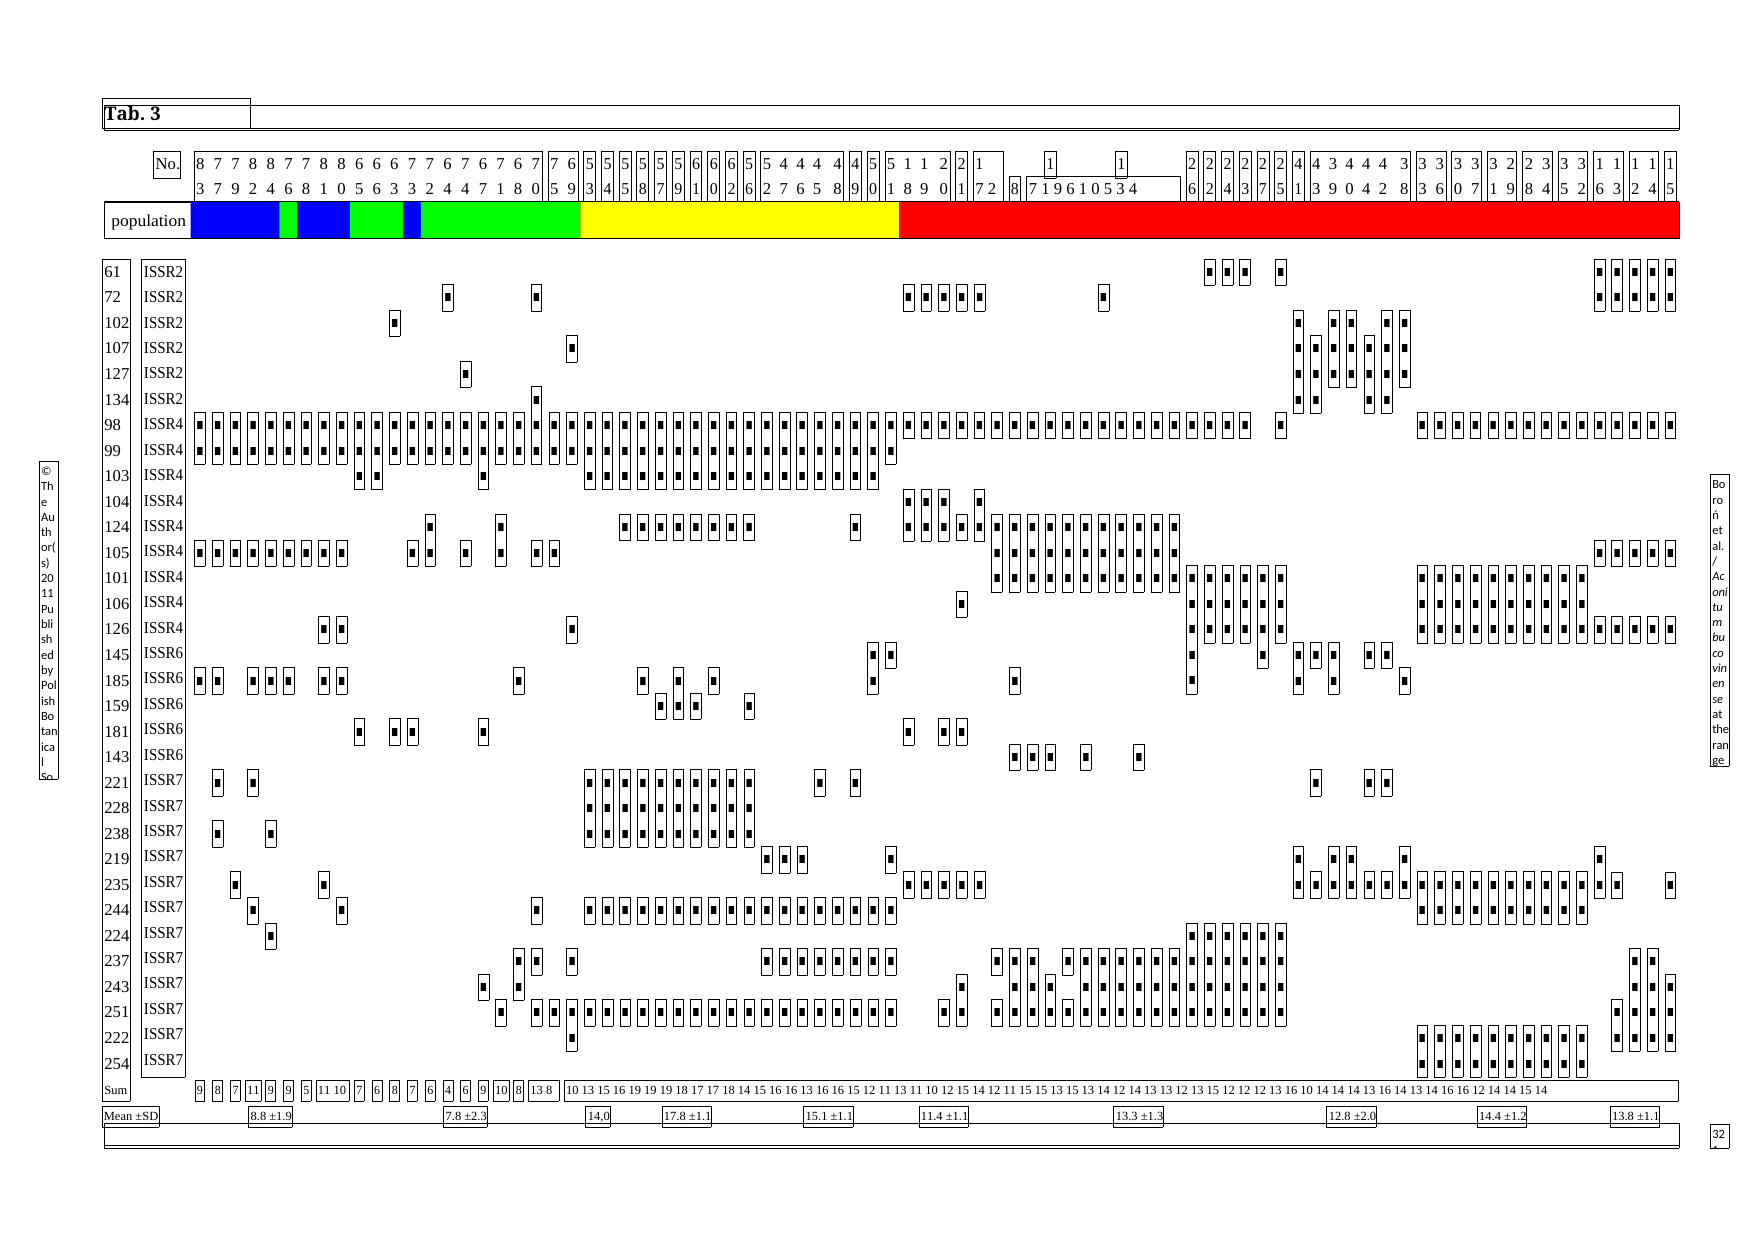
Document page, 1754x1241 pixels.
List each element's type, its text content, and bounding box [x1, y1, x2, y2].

text ■ [1631, 1002, 1640, 1021]
text ■ [497, 415, 506, 434]
text ■ [781, 440, 789, 459]
text ■ [515, 440, 524, 459]
text ■ [604, 466, 612, 485]
text ■ [923, 874, 931, 894]
text ■ [232, 415, 240, 434]
text 6 [374, 1083, 382, 1097]
text ■ [852, 440, 860, 459]
text ■ [1100, 977, 1108, 996]
text 17.8 ±1.1 [664, 1109, 711, 1123]
text ■ [1277, 619, 1286, 638]
text ■ [1561, 1053, 1569, 1073]
text ■ [1419, 874, 1427, 894]
text ■ [1029, 517, 1038, 536]
text ■ [533, 543, 542, 562]
text ■ [1419, 1028, 1427, 1047]
text 9 [851, 179, 861, 198]
text ■ [1525, 1028, 1534, 1047]
text 2 [957, 154, 967, 173]
text ■ [1437, 900, 1445, 919]
text 126 [104, 619, 130, 638]
text ■ [214, 670, 223, 689]
text 2 [1223, 154, 1233, 173]
text ■ [1224, 926, 1233, 945]
text ■ [1277, 415, 1286, 434]
text ■ [249, 415, 258, 434]
text ■ [1118, 568, 1126, 587]
text ■ [1507, 568, 1516, 587]
text 4 3 4 4 4 3 [1312, 154, 1410, 173]
text ■ [515, 951, 524, 970]
text ■ [728, 1002, 736, 1021]
text ■ [834, 900, 843, 919]
text ■ [1100, 951, 1108, 970]
text ■ [373, 440, 382, 459]
text ■ [1259, 977, 1268, 996]
text ■ [1100, 415, 1108, 434]
text ■ [1596, 619, 1604, 638]
text ■ [249, 670, 258, 689]
text 3 6 [1418, 179, 1446, 198]
text ■ [852, 466, 860, 485]
text ■ [480, 721, 488, 741]
text ■ [834, 1002, 843, 1021]
text ■ [1295, 849, 1303, 868]
text ■ [852, 1002, 861, 1021]
text 8.8 ±1.9 [250, 1109, 292, 1123]
text ■ [958, 594, 967, 613]
text ■ [1242, 1002, 1250, 1021]
text ■ [887, 900, 896, 919]
text ■ [1064, 543, 1073, 562]
text ■ [1348, 338, 1356, 357]
text ■ [232, 543, 240, 562]
text ■ [781, 466, 789, 485]
text ■ [692, 517, 701, 536]
text 13.3 ±1.3 [1116, 1109, 1163, 1123]
text ■ [657, 772, 666, 792]
text ■ [1029, 977, 1038, 996]
text ■ [887, 1002, 896, 1021]
text ■ [1383, 364, 1392, 383]
text ■ [1578, 619, 1587, 638]
text ■ [1082, 747, 1091, 766]
text ■ [1561, 594, 1569, 613]
text 13 8 [530, 1083, 559, 1097]
text ■ [444, 415, 453, 434]
text ■ [940, 287, 949, 306]
text ■ [586, 823, 595, 843]
text ■ [1242, 926, 1250, 945]
text ■ [586, 772, 595, 792]
text ■ [692, 440, 701, 459]
text ■ [657, 1002, 666, 1021]
text ■ [1561, 1028, 1569, 1047]
text ■ [1649, 619, 1658, 638]
text ■ [728, 466, 736, 485]
text ■ [994, 1002, 1002, 1021]
text ■ [1277, 951, 1286, 970]
text ■ [1525, 568, 1534, 587]
text ■ [1277, 594, 1286, 613]
text ■ [1383, 645, 1392, 664]
text ■ [1029, 951, 1038, 970]
text ■ [568, 951, 577, 970]
text ■ [1118, 1002, 1126, 1021]
text ■ [533, 1002, 542, 1021]
text ■ [621, 415, 630, 434]
text ■ [869, 440, 878, 459]
text ■ [1011, 977, 1020, 996]
text ■ [728, 823, 736, 843]
text 228 [104, 798, 130, 817]
text ■ [1614, 262, 1622, 281]
text 6 [427, 1083, 435, 1097]
text ■ [498, 1002, 506, 1021]
text ■ [1525, 619, 1534, 638]
text 1 [957, 179, 967, 198]
text ■ [1543, 415, 1551, 434]
text ■ [1277, 262, 1286, 281]
text ■ [1437, 1028, 1445, 1047]
text ■ [1330, 645, 1339, 664]
text ■ [462, 415, 471, 434]
text ■ [1277, 977, 1286, 996]
text ■ [905, 721, 914, 741]
text 8 7 7 8 8 7 7 8 8 6 6 6 7 7 6 7 6 7 6 7 [196, 154, 542, 173]
text ■ [1242, 594, 1250, 613]
text ■ [1454, 568, 1463, 587]
text ■ [1667, 415, 1675, 434]
text ■ [1614, 287, 1622, 306]
text ■ [1472, 415, 1480, 434]
text ■ [568, 1002, 577, 1021]
text ■ [1047, 517, 1055, 536]
text ■ [320, 415, 329, 434]
text ■ [1082, 568, 1091, 587]
text ■ [1631, 415, 1640, 434]
text ■ [551, 415, 559, 434]
text ■ [710, 823, 719, 843]
text 14,0 [588, 1109, 610, 1123]
text ■ [1525, 415, 1534, 434]
text ■ [1153, 517, 1162, 536]
text ■ [1206, 594, 1215, 613]
text 5 [869, 154, 879, 173]
text ■ [1596, 874, 1604, 894]
text ■ [1454, 415, 1463, 434]
text ■ [320, 440, 329, 459]
text ■ [675, 900, 683, 919]
text 11 10 [318, 1083, 349, 1097]
text ■ [1490, 568, 1498, 587]
text ■ [887, 415, 896, 434]
text ■ [639, 415, 648, 434]
text ■ [338, 415, 347, 434]
text ■ [1543, 900, 1551, 919]
text ■ [214, 772, 223, 792]
text ■ [497, 543, 506, 562]
text ■ [338, 619, 347, 638]
text ■ [639, 900, 648, 919]
text ■ [568, 1028, 577, 1047]
text ■ [1011, 1002, 1020, 1021]
text ■ [1667, 977, 1675, 996]
text ■ [1614, 543, 1622, 562]
text ■ [799, 900, 807, 919]
text ■ [1135, 747, 1144, 766]
text ■ [1649, 1002, 1658, 1021]
text ■ [781, 951, 790, 970]
text ■ [391, 721, 400, 741]
text ■ [1578, 1028, 1587, 1047]
text ■ [1507, 1053, 1516, 1073]
text ■ [497, 517, 506, 536]
text ■ [692, 696, 701, 715]
text 222 [104, 1028, 130, 1047]
text ■ [1206, 1002, 1215, 1021]
text ■ [887, 951, 896, 970]
text ■ [568, 415, 577, 434]
text 244 [104, 900, 130, 919]
text ■ [1667, 543, 1675, 562]
text ■ [905, 415, 914, 434]
text population [111, 211, 190, 230]
text ■ [1667, 1028, 1675, 1047]
text ■ [1277, 926, 1286, 945]
text ■ [763, 415, 772, 434]
text ■ [1383, 389, 1392, 408]
text ■ [1295, 389, 1303, 408]
text ■ [391, 440, 400, 459]
text 1 [1666, 154, 1676, 173]
text ■ [391, 415, 400, 434]
text ■ [373, 466, 382, 485]
text ■ [533, 900, 542, 919]
text ■ [462, 543, 471, 562]
text ■ [1312, 645, 1321, 664]
text ■ [1561, 874, 1569, 894]
text ■ [976, 287, 984, 306]
text ■ [763, 440, 772, 459]
text ■ [1667, 1002, 1675, 1021]
text ■ [958, 874, 967, 894]
text ■ [533, 440, 541, 459]
text 103 [104, 466, 130, 485]
text 8 [1011, 179, 1020, 198]
text ■ [1507, 900, 1516, 919]
text ■ [1082, 951, 1091, 970]
text ■ [710, 466, 719, 485]
text ■ [1224, 951, 1233, 970]
text © The Author(s) 2011 Published by Polish Botanical Society [41, 463, 58, 779]
text ■ [799, 466, 807, 485]
text ■ [869, 415, 878, 434]
text ■ [1543, 619, 1551, 638]
text ■ [1631, 287, 1640, 306]
text ■ [409, 415, 418, 434]
text 2 [727, 179, 737, 198]
text ■ [1029, 1002, 1038, 1021]
text ■ [497, 440, 506, 459]
text 2 [1259, 154, 1268, 173]
text ■ [1224, 1002, 1233, 1021]
text ■ [887, 440, 896, 459]
text ■ [1135, 543, 1144, 562]
text ■ [1667, 287, 1675, 306]
text ■ [515, 977, 524, 996]
text ■ [1206, 262, 1215, 281]
text ■ [1295, 645, 1303, 664]
text ■ [1454, 900, 1463, 919]
text ■ [515, 415, 524, 434]
text ■ [1489, 415, 1498, 434]
text 1 8 9 0 [887, 179, 950, 198]
text ■ [1366, 874, 1374, 894]
text 61 [104, 262, 130, 281]
text ■ [1401, 338, 1410, 357]
text ■ [622, 772, 630, 792]
text 3 [586, 179, 595, 198]
text ■ [1596, 262, 1604, 281]
text ■ [816, 772, 825, 792]
text ■ [710, 670, 719, 689]
text ■ [675, 772, 683, 792]
text ■ [870, 1002, 878, 1021]
text ■ [1472, 1028, 1481, 1047]
text ■ [852, 951, 860, 970]
text ■ [746, 1002, 754, 1021]
text 5 [1666, 179, 1676, 198]
text ■ [1171, 977, 1179, 996]
text ■ [1401, 364, 1410, 383]
text ■ [1242, 568, 1250, 587]
text ■ [1011, 747, 1020, 766]
text ■ [1454, 1053, 1463, 1073]
text ■ [462, 364, 471, 383]
text 3 7 9 2 4 6 8 1 0 5 6 3 3 2 4 4 7 1 8 0 [196, 179, 542, 198]
text ■ [639, 823, 648, 843]
text 224 [104, 926, 130, 945]
text ■ [746, 772, 754, 792]
text ■ [427, 415, 435, 434]
text ■ [1135, 517, 1144, 536]
text 10 [495, 1083, 509, 1097]
text 2 [1276, 154, 1286, 173]
text ■ [1135, 415, 1144, 434]
text 6 [709, 154, 719, 173]
text ■ [1295, 364, 1303, 383]
text ■ [976, 874, 984, 894]
text ■ [1153, 543, 1162, 562]
text ■ [568, 619, 577, 638]
text 8 [516, 1083, 523, 1097]
text 7 6 [550, 154, 578, 173]
text ■ [604, 415, 612, 434]
text ■ [1206, 415, 1215, 434]
text ■ [852, 772, 860, 792]
text ■ [692, 415, 701, 434]
text ■ [1578, 900, 1587, 919]
text 145 [104, 645, 130, 664]
text ■ [444, 440, 453, 459]
text ■ [621, 466, 630, 485]
text 5 [621, 154, 631, 173]
text 2 [1188, 154, 1198, 173]
text ■ [710, 1002, 719, 1021]
text ■ [1525, 900, 1534, 919]
text ■ [1490, 1028, 1498, 1047]
text ■ [1401, 670, 1410, 689]
text ■ [568, 440, 577, 459]
text ■ [1188, 568, 1197, 587]
text ■ [356, 440, 364, 459]
text ■ [710, 440, 719, 459]
text ■ [1224, 415, 1232, 434]
text ■ [887, 645, 896, 664]
text ■ [1295, 313, 1303, 332]
text ■ [1064, 951, 1073, 970]
text 5 [639, 154, 648, 173]
text 4 [851, 154, 861, 173]
text ■ [303, 440, 311, 459]
text ■ [675, 670, 683, 689]
text ■ [427, 517, 435, 536]
text ■ [710, 798, 719, 817]
text ■ [1649, 951, 1658, 970]
text ■ [1259, 594, 1268, 613]
text ■ [373, 415, 382, 434]
text ■ [763, 466, 772, 485]
text ■ [781, 849, 790, 868]
text ■ [1330, 670, 1339, 689]
text ■ [746, 440, 754, 459]
text ■ [1011, 951, 1020, 970]
text ■ [1472, 568, 1481, 587]
text 15.1 ±1.1 [805, 1109, 853, 1123]
text ■ [267, 440, 276, 459]
text 1 [975, 154, 1003, 173]
text ■ [391, 313, 400, 332]
text 6 [462, 1083, 470, 1097]
text 0 7 [1453, 179, 1481, 198]
text 14.4 ±1.2 [1479, 1109, 1526, 1123]
text ■ [1507, 594, 1516, 613]
text ■ [356, 415, 364, 434]
text 98 [104, 415, 130, 434]
text ■ [1011, 543, 1020, 562]
text 107 [104, 338, 130, 357]
text 10 13 15 16 19 19 19 18 17 17 18 14 15 16 16 13 16 16 15 12 11 13 11 10 12 15 14 12 11 15 15 13 15 13 14 12 14 13 13 12 13 15 12 12 12 13 16 10 14 14 14 13 16 14 13 14 16 16 12 14 14 15 14 [566, 1083, 1678, 1097]
text ■ [958, 415, 967, 434]
text ■ [338, 900, 347, 919]
text 7 [232, 1083, 240, 1097]
text ■ [214, 543, 223, 562]
text ■ [1153, 568, 1162, 587]
text 6 [727, 154, 737, 173]
text ■ [1507, 619, 1516, 638]
text ■ [675, 440, 683, 459]
text ■ [763, 849, 772, 868]
text ■ [746, 696, 754, 715]
text ■ [1437, 1053, 1445, 1073]
text ■ [462, 440, 471, 459]
text ■ [604, 798, 612, 817]
text ■ [1490, 1053, 1498, 1073]
text ■ [515, 670, 524, 689]
text ■ [1649, 415, 1658, 434]
text ■ [409, 440, 418, 459]
text ■ [940, 721, 949, 741]
text ■ [285, 543, 293, 562]
text ■ [1188, 594, 1197, 613]
text ■ [905, 517, 914, 536]
text ■ [1383, 772, 1392, 792]
text 7 [409, 1083, 417, 1097]
text ■ [1047, 568, 1055, 587]
text ■ [675, 798, 683, 817]
text ■ [1171, 1002, 1179, 1021]
text ■ [958, 1002, 967, 1021]
text ■ [657, 440, 666, 459]
text ■ [1614, 1002, 1622, 1021]
text ■ [1135, 568, 1144, 587]
text ■ [1171, 415, 1179, 434]
text ■ [993, 568, 1002, 587]
text Sum [104, 1083, 130, 1097]
text ■ [1472, 900, 1481, 919]
text ■ [976, 492, 984, 511]
text ■ [1011, 568, 1020, 587]
text ■ [816, 900, 825, 919]
text ■ [1206, 951, 1215, 970]
text ■ [1277, 568, 1286, 587]
text ■ [1224, 619, 1233, 638]
text ■ [1224, 568, 1233, 587]
text 7 [1259, 179, 1268, 198]
text ■ [1596, 287, 1604, 306]
text ■ [285, 670, 293, 689]
text 13.8 ±1.1 [1612, 1109, 1659, 1123]
text ■ [1259, 951, 1268, 970]
text ■ [834, 466, 843, 485]
text ■ [533, 389, 541, 408]
text 238 [104, 823, 130, 843]
text ■ [1206, 977, 1215, 996]
text ■ [746, 900, 754, 919]
text ■ [480, 977, 488, 996]
text ■ [1472, 1053, 1481, 1073]
text ■ [586, 798, 595, 817]
text ■ [1259, 1002, 1268, 1021]
text ■ [799, 440, 807, 459]
text 12.8 ±2.0 [1328, 1109, 1376, 1123]
text ■ [338, 543, 347, 562]
text ■ [1188, 670, 1197, 689]
text 3 [1241, 179, 1251, 198]
text ■ [285, 440, 293, 459]
text ■ [1312, 389, 1321, 408]
text 237 [104, 951, 130, 970]
text ■ [905, 874, 914, 894]
text No. [155, 154, 180, 173]
text ■ [1472, 874, 1481, 894]
text ■ [869, 670, 878, 689]
text ■ [1118, 977, 1126, 996]
text ■ [303, 543, 311, 562]
text ■ [409, 543, 418, 562]
text 101 [104, 568, 130, 587]
text ■ [551, 543, 559, 562]
text ■ [1135, 951, 1144, 970]
text ■ [1366, 338, 1374, 357]
text ■ [1578, 594, 1587, 613]
text ■ [639, 670, 648, 689]
text ■ [604, 440, 612, 459]
text ■ [1631, 977, 1640, 996]
text 4 [1294, 154, 1304, 173]
text ■ [941, 874, 949, 894]
text ■ [1188, 977, 1197, 996]
text ■ [746, 415, 754, 434]
text ■ [1100, 568, 1108, 587]
text ■ [1082, 517, 1091, 536]
text ■ [728, 440, 736, 459]
text 6 [1188, 179, 1198, 198]
text ■ [834, 415, 843, 434]
text ■ [1383, 338, 1392, 357]
text 8 4 [1524, 179, 1552, 198]
text ■ [940, 415, 949, 434]
text ■ [1578, 568, 1587, 587]
text ■ [1401, 874, 1410, 894]
text ■ [1543, 568, 1551, 587]
text 1 1 [1631, 154, 1658, 173]
text ■ [675, 466, 683, 485]
text ■ [1419, 1053, 1427, 1073]
text ■ [1118, 951, 1126, 970]
text ■ [746, 798, 754, 817]
text ■ [320, 543, 329, 562]
text ■ [940, 492, 949, 511]
text ■ [1064, 568, 1073, 587]
text ■ [249, 543, 258, 562]
text ■ [657, 517, 666, 536]
text ■ [1064, 517, 1073, 536]
text ■ [852, 415, 860, 434]
text ■ [692, 823, 701, 843]
text ■ [1064, 415, 1073, 434]
text ■ [1259, 926, 1268, 945]
text ■ [604, 772, 612, 792]
text ■ [1188, 1002, 1197, 1021]
text ■ [586, 900, 595, 919]
text ■ [1472, 594, 1481, 613]
text ■ [267, 415, 276, 434]
text ■ [214, 415, 223, 434]
text ■ [639, 1002, 648, 1021]
text ■ [551, 1002, 559, 1021]
text 143 [104, 747, 130, 766]
text ■ [1100, 287, 1108, 306]
text ■ [1596, 849, 1604, 868]
text ■ [1437, 568, 1445, 587]
text 4 [445, 1083, 452, 1097]
text ■ [232, 874, 240, 894]
text ■ [923, 415, 931, 434]
text ■ [1047, 1002, 1055, 1021]
text ■ [834, 951, 843, 970]
text 9 [480, 1083, 488, 1097]
text 2 [1206, 179, 1215, 198]
text 11 [247, 1083, 261, 1097]
text ■ [1543, 1028, 1551, 1047]
text ■ [249, 440, 258, 459]
text ■ [232, 440, 240, 459]
text 9 [197, 1083, 204, 1097]
text 3 3 [1560, 154, 1587, 173]
text 181 [104, 721, 130, 741]
text ■ [1047, 415, 1055, 434]
text ■ [905, 287, 914, 306]
text ■ [196, 440, 205, 459]
text ■ [958, 721, 967, 741]
text ■ [1437, 619, 1445, 638]
text ■ [1401, 849, 1410, 868]
text 1 [692, 179, 701, 198]
text ■ [763, 900, 772, 919]
text ■ [799, 1002, 807, 1021]
text ISSR2 ISSR2 ISSR2 ISSR2 ISSR2 ISSR2 ISSR4 ISSR4 ISSR4 ISSR4 ISSR4 ISSR4 ISSR4 ISSR4 ISSR4 ISSR6 ISSR6 ISSR6 ISSR6 ISSR6 ISSR7 ISSR7 ISSR7 ISSR7 ISSR7 ISSR7 ISSR7 ISSR7 ISSR7 ISSR7 ISSR7 ISSR7 [144, 262, 183, 1069]
text ■ [1295, 874, 1303, 894]
text ■ [993, 415, 1002, 434]
text 7.8 ±2.3 [445, 1109, 487, 1123]
text ■ [1525, 874, 1534, 894]
text ■ [923, 517, 931, 536]
text ■ [249, 772, 258, 792]
text ■ [622, 798, 630, 817]
text ■ [533, 415, 541, 434]
text ■ [1295, 670, 1303, 689]
text ■ [869, 466, 878, 485]
text ■ [356, 721, 364, 741]
text ■ [1561, 568, 1569, 587]
text ■ [675, 415, 683, 434]
text ■ [409, 721, 418, 741]
text ■ [781, 415, 789, 434]
text ■ [1330, 874, 1339, 894]
text ■ [568, 338, 577, 357]
text ■ [1029, 747, 1038, 766]
text ■ [320, 670, 329, 689]
text ■ [1082, 415, 1091, 434]
text Boroń et al. / Aconitum bucovinense at the range margin [1712, 477, 1729, 766]
text 5 [621, 179, 631, 198]
text ■ [1242, 619, 1250, 638]
text 8 [639, 179, 648, 198]
text 321 [1712, 1127, 1729, 1148]
text ■ [1135, 1002, 1144, 1021]
text ■ [1490, 900, 1498, 919]
text 0 [709, 179, 719, 198]
text ■ [1366, 645, 1374, 664]
text ■ [1507, 874, 1516, 894]
text 5 [1276, 179, 1286, 198]
text ■ [1242, 951, 1250, 970]
text 5 4 4 4 4 [763, 154, 843, 173]
text ■ [1188, 415, 1197, 434]
text 1 [1294, 179, 1304, 198]
text ■ [1100, 1002, 1108, 1021]
text ■ [728, 772, 736, 792]
text ■ [267, 823, 276, 843]
text 243 [104, 977, 130, 996]
text 3 3 [1453, 154, 1481, 173]
text ■ [1490, 874, 1498, 894]
text 159 [104, 696, 130, 715]
text 5 [603, 154, 613, 173]
text ■ [1419, 568, 1427, 587]
text ■ [1259, 645, 1268, 664]
text ■ [852, 900, 860, 919]
text ■ [1047, 747, 1055, 766]
text ■ [1011, 517, 1020, 536]
text ■ [604, 823, 612, 843]
text ■ [1153, 977, 1162, 996]
text 0 [869, 179, 879, 198]
text ■ [1631, 262, 1640, 281]
text ■ [1206, 619, 1215, 638]
text ■ [1312, 364, 1321, 383]
text ■ [551, 440, 559, 459]
text ■ [639, 440, 648, 459]
text ■ [1224, 262, 1232, 281]
text ■ [1561, 415, 1569, 434]
text ■ [621, 440, 630, 459]
text ■ [958, 977, 967, 996]
text ■ [1064, 1002, 1073, 1021]
text ■ [1525, 594, 1534, 613]
text ■ [1454, 619, 1463, 638]
text ■ [1366, 389, 1374, 408]
text ■ [338, 670, 347, 689]
text ■ [816, 951, 825, 970]
text ■ [657, 798, 666, 817]
text ■ [1313, 874, 1321, 894]
text ■ [1171, 568, 1179, 587]
text 124 [104, 517, 130, 536]
text ■ [657, 696, 666, 715]
text ■ [1454, 594, 1463, 613]
text ■ [692, 466, 701, 485]
text ■ [923, 492, 931, 511]
text ■ [1631, 1028, 1640, 1047]
text ■ [852, 517, 860, 536]
text ■ [1366, 772, 1374, 792]
text ■ [887, 849, 896, 868]
text ■ [1419, 594, 1427, 613]
text ■ [1507, 1028, 1516, 1047]
text ■ [1578, 415, 1587, 434]
text ■ [1330, 338, 1339, 357]
text ■ [1507, 415, 1516, 434]
text ■ [1312, 338, 1321, 357]
text ■ [1330, 313, 1339, 332]
text ■ [1206, 926, 1215, 945]
text 9 [285, 1083, 293, 1097]
text ■ [1171, 951, 1179, 970]
text ■ [728, 900, 736, 919]
text ■ [1543, 874, 1551, 894]
text ■ [1454, 1028, 1463, 1047]
text ■ [1578, 1053, 1587, 1073]
text ■ [816, 466, 825, 485]
text ■ [1472, 619, 1481, 638]
text 254 [104, 1053, 130, 1073]
text ■ [675, 517, 683, 536]
text 8 [392, 1083, 399, 1097]
text ■ [196, 415, 205, 434]
text ■ [1437, 874, 1445, 894]
text 7 [656, 179, 666, 198]
text ■ [1153, 1002, 1162, 1021]
text ■ [1242, 977, 1250, 996]
text 99 [104, 440, 130, 459]
text ■ [958, 287, 967, 306]
text ■ [1118, 543, 1126, 562]
text ■ [1561, 619, 1569, 638]
text ■ [249, 900, 258, 919]
text ■ [1614, 1028, 1622, 1047]
text 5 [656, 154, 666, 173]
text ■ [816, 440, 825, 459]
text 2 4 [1631, 179, 1658, 198]
text ■ [1454, 874, 1463, 894]
text ■ [675, 696, 683, 715]
text 235 [104, 874, 130, 894]
text ■ [285, 415, 293, 434]
text ■ [657, 466, 666, 485]
text ■ [480, 440, 488, 459]
text ■ [1188, 951, 1197, 970]
text ■ [976, 415, 984, 434]
text 5 9 [550, 179, 578, 198]
text ■ [1561, 900, 1569, 919]
text ■ [1047, 977, 1055, 996]
text ■ [941, 1002, 949, 1021]
text ■ [1649, 262, 1658, 281]
text ■ [533, 287, 541, 306]
text 5 2 [1560, 179, 1587, 198]
text ■ [1437, 594, 1445, 613]
text 1 [1046, 154, 1056, 173]
text ■ [1029, 568, 1038, 587]
text ■ [1578, 874, 1587, 894]
text ■ [1649, 1028, 1658, 1047]
text ■ [1135, 977, 1144, 996]
text 2 [1241, 154, 1251, 173]
text ■ [1312, 772, 1321, 792]
text ■ [1153, 951, 1162, 970]
text ■ [1011, 670, 1020, 689]
text ■ [657, 900, 666, 919]
text ■ [1029, 415, 1038, 434]
text ■ [993, 517, 1002, 536]
text 9 [674, 179, 684, 198]
text ■ [1082, 543, 1091, 562]
text ■ [1383, 313, 1392, 332]
text ■ [746, 823, 754, 843]
text ■ [1330, 849, 1339, 868]
text ■ [1277, 1002, 1286, 1021]
text ■ [267, 670, 276, 689]
text ■ [1631, 951, 1640, 970]
text ■ [320, 619, 329, 638]
text 5 [586, 154, 595, 173]
text ■ [338, 440, 347, 459]
text ■ [586, 415, 595, 434]
text ■ [214, 823, 223, 843]
text ■ [639, 466, 648, 485]
text 6 3 [1595, 179, 1623, 198]
text 219 [104, 849, 130, 868]
text ■ [320, 874, 329, 894]
text ■ [427, 440, 435, 459]
text ■ [1649, 287, 1658, 306]
text ■ [1259, 568, 1268, 587]
text ■ [692, 1002, 701, 1021]
text 3 3 [1418, 154, 1446, 173]
text ■ [1242, 262, 1250, 281]
text ■ [905, 492, 914, 511]
text ■ [1082, 1002, 1091, 1021]
text ■ [710, 415, 719, 434]
text ■ [657, 823, 666, 843]
text ■ [869, 900, 878, 919]
text ■ [214, 440, 223, 459]
text ■ [781, 1002, 790, 1021]
text ■ [675, 1002, 683, 1021]
text ■ [356, 466, 364, 485]
text ■ [657, 415, 666, 434]
text ■ [1171, 543, 1179, 562]
text ■ [1614, 875, 1622, 894]
text ■ [1667, 875, 1675, 894]
text 4 [1223, 179, 1233, 198]
text 5 [674, 154, 684, 173]
text ■ [799, 415, 807, 434]
text ■ [692, 772, 701, 792]
text ■ [710, 772, 719, 792]
text ■ [781, 900, 790, 919]
text ■ [586, 1002, 595, 1021]
text 1 1 [1595, 154, 1623, 173]
text ■ [267, 543, 276, 562]
text ■ [1188, 645, 1197, 664]
text 104 [104, 491, 130, 511]
text ■ [1614, 619, 1622, 638]
text ■ [1348, 364, 1356, 383]
text ■ [746, 466, 754, 485]
text ■ [1348, 874, 1356, 894]
text ■ [763, 1002, 772, 1021]
text ■ [533, 951, 542, 970]
text ■ [1631, 619, 1640, 638]
text ■ [196, 543, 205, 562]
text 5 [303, 1083, 311, 1097]
text ■ [1596, 415, 1604, 434]
text ■ [1153, 415, 1162, 434]
text ■ [1011, 415, 1020, 434]
text 8 [214, 1083, 222, 1097]
text ■ [675, 823, 683, 843]
text ■ [1242, 415, 1250, 434]
text ■ [1401, 313, 1410, 332]
text ■ [799, 849, 807, 868]
text 6 [692, 154, 701, 173]
text ■ [1490, 594, 1498, 613]
text ■ [816, 415, 825, 434]
text ■ [427, 543, 435, 562]
text ■ [763, 951, 772, 970]
text ■ [1330, 364, 1339, 383]
text ■ [869, 645, 878, 664]
text 6 [745, 179, 755, 198]
text 5 [745, 154, 755, 173]
text ■ [799, 951, 807, 970]
text ■ [604, 1002, 612, 1021]
text 72 [104, 287, 130, 306]
text 102 [104, 313, 130, 332]
text ■ [940, 517, 949, 536]
text 134 [104, 389, 130, 408]
text 221 [104, 772, 130, 792]
text ■ [994, 951, 1002, 970]
text ■ [1259, 619, 1268, 638]
text ■ [1100, 543, 1108, 562]
text ■ [1490, 619, 1498, 638]
text 7 1 9 6 1 0 5 3 4 [1028, 179, 1180, 198]
text ■ [1596, 543, 1604, 562]
text Tab. 3 (continued) [105, 106, 250, 128]
text ■ [1118, 415, 1126, 434]
text ■ [1649, 543, 1658, 562]
text Mean ±SD [104, 1109, 159, 1123]
text ■ [1047, 543, 1055, 562]
text ■ [1188, 619, 1197, 638]
text ■ [1667, 619, 1675, 638]
text 3 2 [1489, 154, 1516, 173]
text ■ [1171, 517, 1179, 536]
text ■ [1525, 1053, 1534, 1073]
text ■ [1543, 1053, 1551, 1073]
text ■ [1667, 262, 1675, 281]
text ■ [976, 517, 984, 536]
text 2 [1206, 154, 1215, 173]
text 127 [104, 364, 130, 383]
text 2 3 [1524, 154, 1552, 173]
text ■ [1366, 364, 1374, 383]
text ■ [1029, 543, 1038, 562]
text 11.4 ±1.1 [921, 1109, 968, 1123]
text ■ [1436, 415, 1445, 434]
text ■ [834, 440, 843, 459]
text 2 7 6 5 8 [763, 179, 843, 198]
text ■ [622, 900, 630, 919]
text ■ [586, 466, 595, 485]
text 251 [104, 1002, 130, 1021]
text ■ [622, 1002, 630, 1021]
text 5 1 1 2 [887, 154, 950, 173]
text ■ [1419, 900, 1427, 919]
text ■ [639, 517, 648, 536]
text ■ [1543, 594, 1551, 613]
text ■ [692, 798, 701, 817]
text ■ [267, 926, 276, 945]
text 9 [268, 1083, 275, 1097]
text ■ [1649, 977, 1658, 996]
text ■ [1295, 338, 1303, 357]
text ■ [621, 517, 630, 536]
text ■ [444, 287, 453, 306]
text ■ [816, 1002, 825, 1021]
text ■ [1614, 415, 1622, 434]
text 4 [603, 179, 613, 198]
text 1 [1117, 154, 1127, 173]
text ■ [1188, 926, 1197, 945]
text ■ [1082, 977, 1091, 996]
text 105 [104, 543, 130, 562]
text ■ [923, 287, 931, 306]
text Tab. 3 (continued) [104, 100, 250, 105]
text ■ [586, 440, 595, 459]
text ■ [728, 798, 736, 817]
text ■ [728, 415, 736, 434]
text ■ [639, 772, 648, 792]
text 7 2 [975, 179, 1003, 198]
text ■ [710, 900, 719, 919]
text 185 [104, 670, 130, 689]
text ■ [303, 415, 311, 434]
text ■ [1118, 517, 1126, 536]
text ■ [1419, 415, 1427, 434]
text 3 9 0 4 2 8 [1312, 179, 1410, 198]
text ■ [1224, 594, 1233, 613]
text ■ [480, 415, 488, 434]
text ■ [746, 517, 754, 536]
text ■ [1348, 849, 1356, 868]
text ■ [1224, 977, 1233, 996]
text ■ [869, 951, 878, 970]
text ■ [1631, 543, 1640, 562]
text ■ [993, 543, 1002, 562]
text 1 9 [1489, 179, 1516, 198]
text ■ [622, 823, 630, 843]
text 106 [104, 594, 130, 613]
text ■ [480, 466, 488, 485]
text ■ [1348, 313, 1356, 332]
text ■ [1383, 874, 1392, 894]
text ■ [692, 900, 701, 919]
text ■ [958, 517, 967, 536]
text ■ [710, 517, 719, 536]
text ■ [196, 670, 205, 689]
text ■ [728, 517, 736, 536]
text ■ [1419, 619, 1427, 638]
text 7 [356, 1083, 364, 1097]
text ■ [1206, 568, 1215, 587]
text ■ [604, 900, 612, 919]
text ■ [639, 798, 648, 817]
text ■ [1100, 517, 1108, 536]
